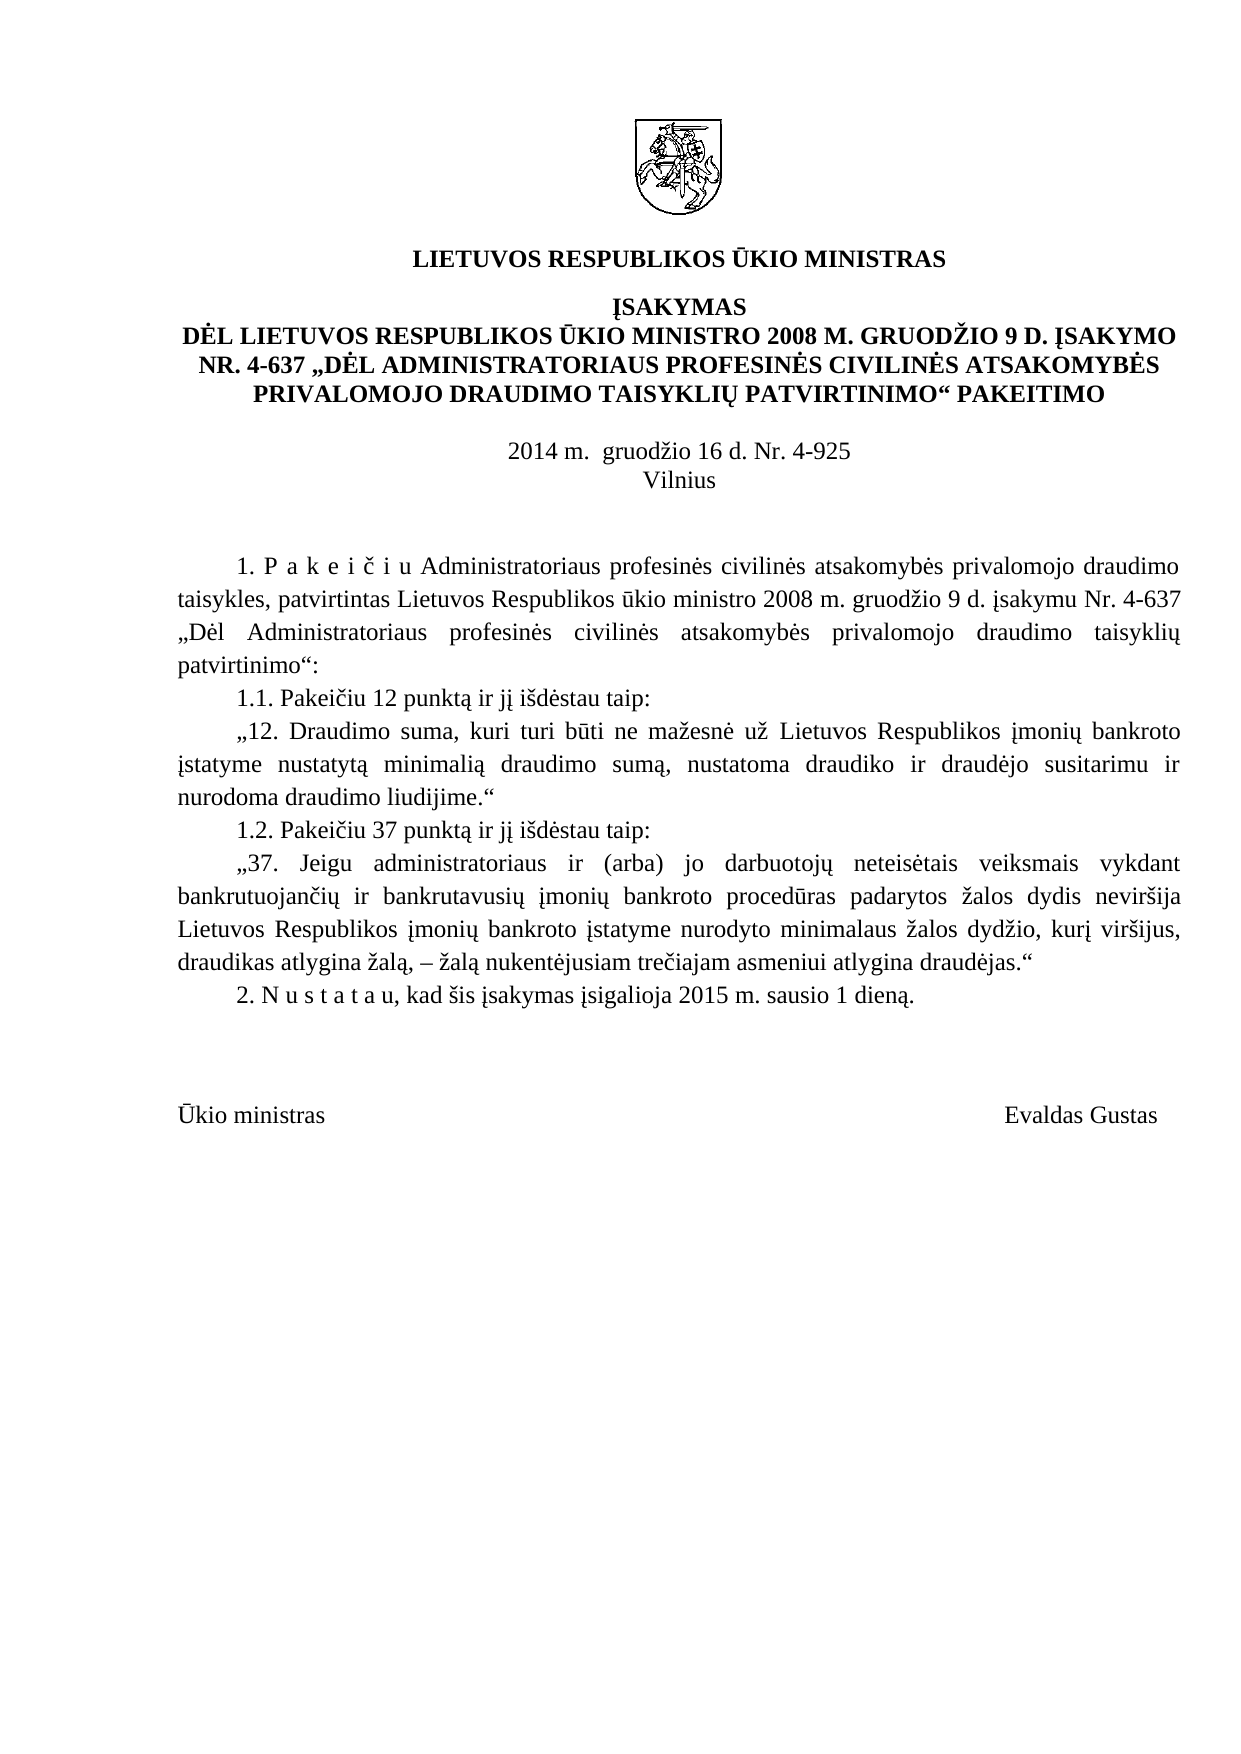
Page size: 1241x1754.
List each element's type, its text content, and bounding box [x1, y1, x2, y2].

text „12. Draudimo suma, kuri turi būti ne mažesnė už Lietuvos Respublikos įmonių bankroto įstatyme nustatytą minimalią draudimo sumą, nustatoma draudiko ir draudėjo susitarimu ir nurodoma draudimo liudijime.“ [177, 716, 1181, 811]
text įSAKYMAS [177, 292, 1181, 321]
text Ūkio ministras Evaldas Gustas [177, 1100, 1181, 1128]
text LIETUVOS RESPUBLIKOS ŪKIO MINISTRAS [177, 244, 1181, 273]
text 2014 m. gruodžio 16 d. Nr. 4-925 [177, 436, 1181, 465]
text „37. Jeigu administratoriaus ir (arba) jo darbuotojų neteisėtais veiksmais vykdant bankrutuojančių ir bankrutavusių įmonių bankroto procedūras padarytos žalos dydis neviršija Lietuvos Respublikos įmonių bankroto įstatyme nurodyto minimalaus žalos dydžio, kurį viršijus, draudikas atlygina žalą, – žalą nukentėjusiam trečiajam asmeniui atlygina draudėjas.“ [177, 848, 1181, 976]
text 1. P a k e i č i u Administratoriaus profesinės civilinės atsakomybės privalomojo draudimo taisykles, patvirtintas Lietuvos Respublikos ūkio ministro 2008 m. gruodžio 9 d. įsakymu Nr. 4-637 „Dėl Administratoriaus profesinės civilinės atsakomybės privalomojo draudimo taisyklių patvirtinimo“: [177, 551, 1181, 679]
text DĖL LIETUVOS RESPUBLIKOS ŪKIO MINISTRO 2008 M. gruodžio 9 D. ĮSAKYMO Nr. 4-637 „DĖL ADMINISTRATORIAUS PROFESINĖS CIVILINĖS ATSAKOMYBĖS PRIVALOMOJO DRAUDIMO TAISYKLIŲ PATVIRTINIMO“ pakeitimo [177, 321, 1181, 407]
text 2. N u s t a t a u, kad šis įsakymas įsigalioja 2015 m. sausio 1 dieną. [177, 981, 1181, 1009]
text Vilnius [177, 465, 1181, 494]
text 1.1. Pakeičiu 12 punktą ir jį išdėstau taip: [177, 683, 1181, 712]
text 1.2. Pakeičiu 37 punktą ir jį išdėstau taip: [177, 815, 1181, 844]
